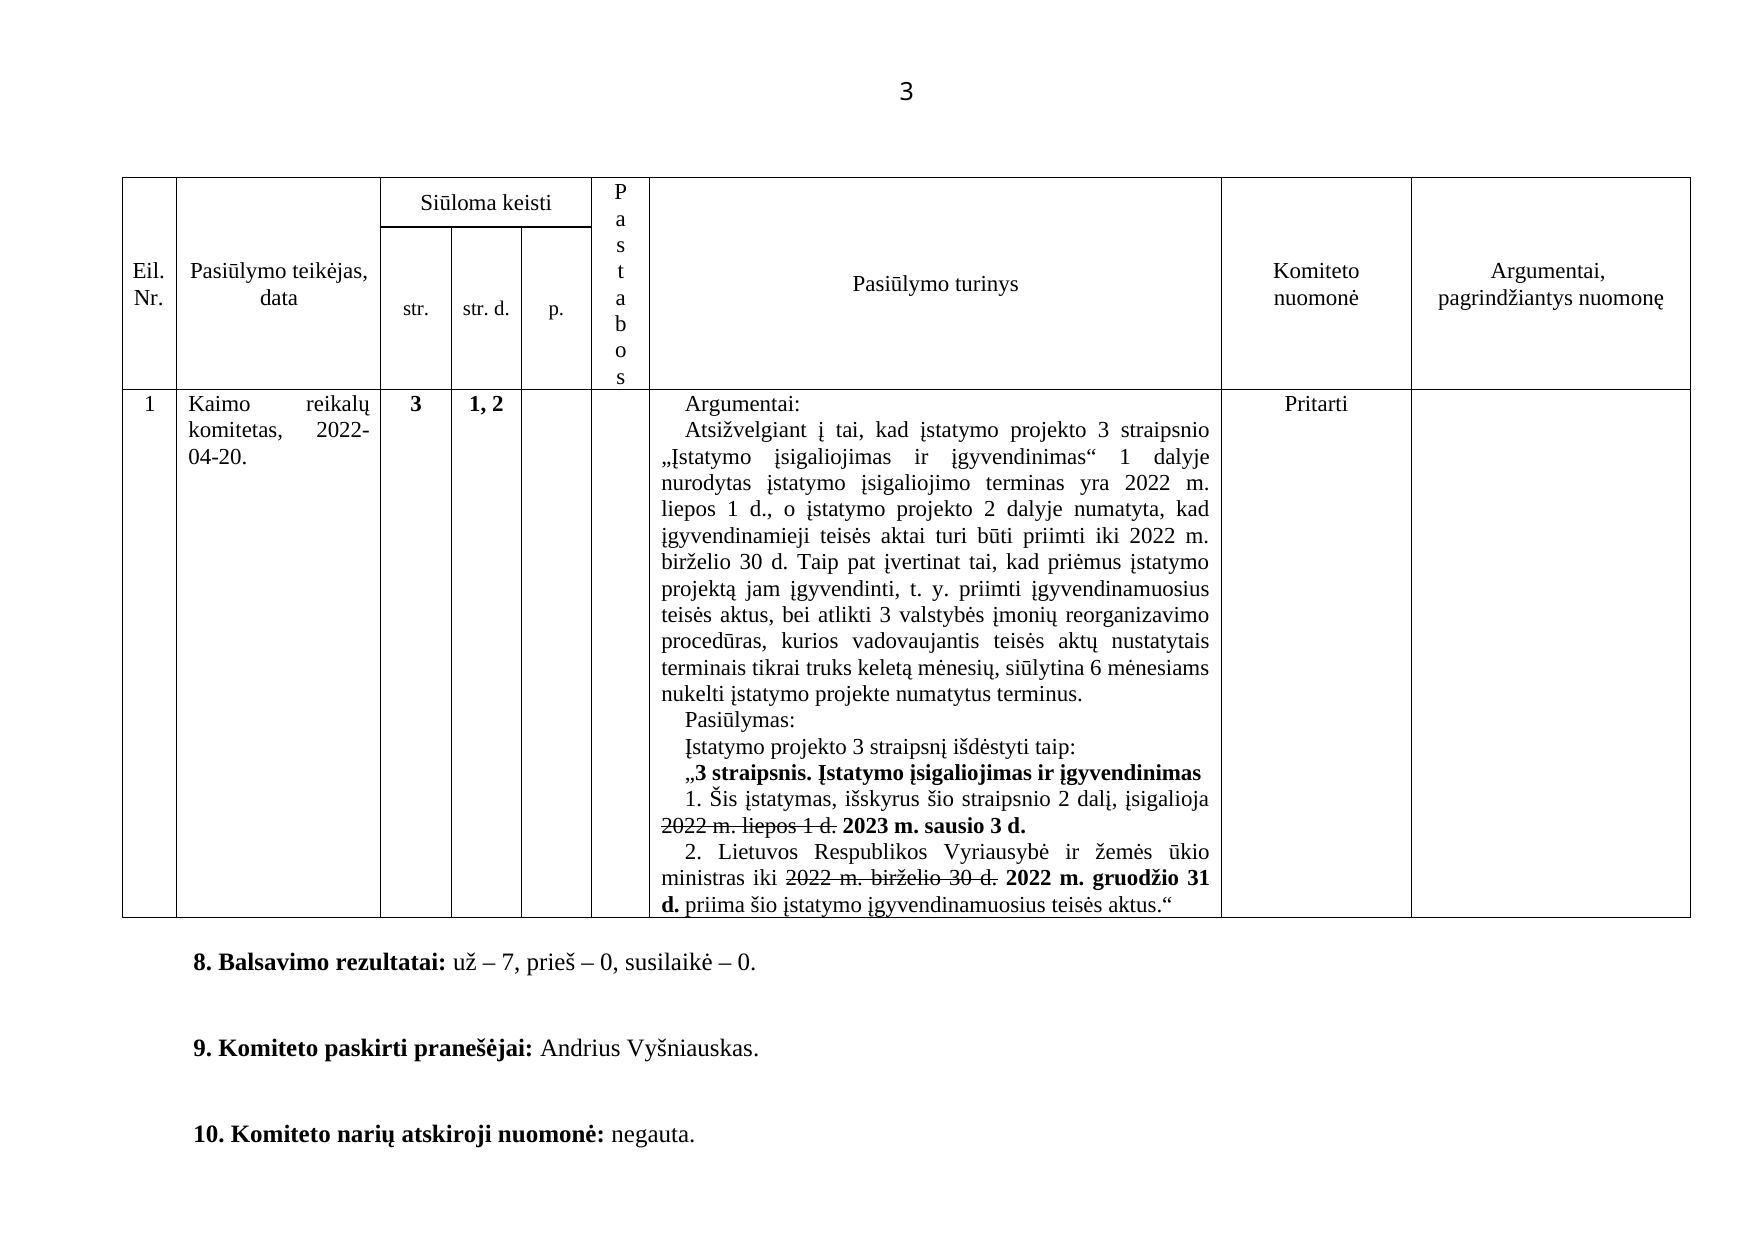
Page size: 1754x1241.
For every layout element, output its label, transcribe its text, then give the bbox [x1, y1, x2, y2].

text 10. Komiteto narių atskiroji nuomonė: negauta. [118, 1119, 1695, 1148]
table_header Argumentai, pagrindžiantys nuomonę [1412, 178, 1690, 389]
table_cell str. d. [452, 228, 521, 389]
table_header Pasiūlymo teikėjas, data [177, 178, 380, 389]
table_cell 1 [123, 390, 176, 917]
table_header Komiteto nuomonė [1222, 178, 1411, 389]
table_cell Argumentai: Atsižvelgiant į tai, kad įstatymo projekto 3 straipsnio „Įstatymo įsigaliojimas ir įgyvendinimas“ 1 dalyje nurodytas įstatymo įsigaliojimo terminas yra 2022 m. liepos 1 d., o įstatymo projekto 2 dalyje numatyta, kad įgyvendinamieji teisės aktai turi būti priimti iki 2022 m. birželio 30 d. Taip pat įvertinat tai, kad priėmus įstatymo projektą jam įgyvendinti, t. y. priimti įgyvendinamuosius teisės aktus, bei atlikti 3 valstybės įmonių reorganizavimo procedūras, kurios vadovaujantis teisės aktų nustatytais terminais tikrai truks keletą mėnesių, siūlytina 6 mėnesiams nukelti įstatymo projekte numatytus terminus. Pasiūlymas: Įstatymo projekto 3 straipsnį išdėstyti taip: „3 straipsnis. Įstatymo įsigaliojimas ir įgyvendinimas 1. Šis įstatymas, išskyrus šio straipsnio 2 dalį, įsigalioja 2022 m. liepos 1 d. 2023 m. sausio 3 d. 2. Lietuvos Respublikos Vyriausybė ir žemės ūkio ministras iki 2022 m. birželio 30 d. 2022 m. gruodžio 31 d. priima šio įstatymo įgyvendinamuosius teisės aktus.“ [650, 390, 1221, 917]
table_cell Pritarti [1222, 390, 1411, 917]
table_cell str. [381, 228, 451, 389]
table_header Pastabos [592, 178, 649, 389]
table_cell Kaimo reikalų komitetas, 2022-04-20. [177, 390, 380, 917]
text 8. Balsavimo rezultatai: už – 7, prieš – 0, susilaikė – 0. [118, 947, 1695, 976]
table_cell [522, 390, 591, 917]
table_cell p. [522, 228, 591, 389]
table_header Eil. Nr. [123, 178, 176, 389]
table_cell 1, 2 [452, 390, 521, 917]
table_header Pasiūlymo turinys [650, 178, 1221, 389]
table_cell 3 [381, 390, 451, 917]
table_cell [592, 390, 649, 917]
table_cell [1412, 390, 1690, 917]
text 9. Komiteto paskirti pranešėjai: Andrius Vyšniauskas. [118, 1033, 1695, 1062]
table_header Siūloma keisti [381, 178, 591, 226]
